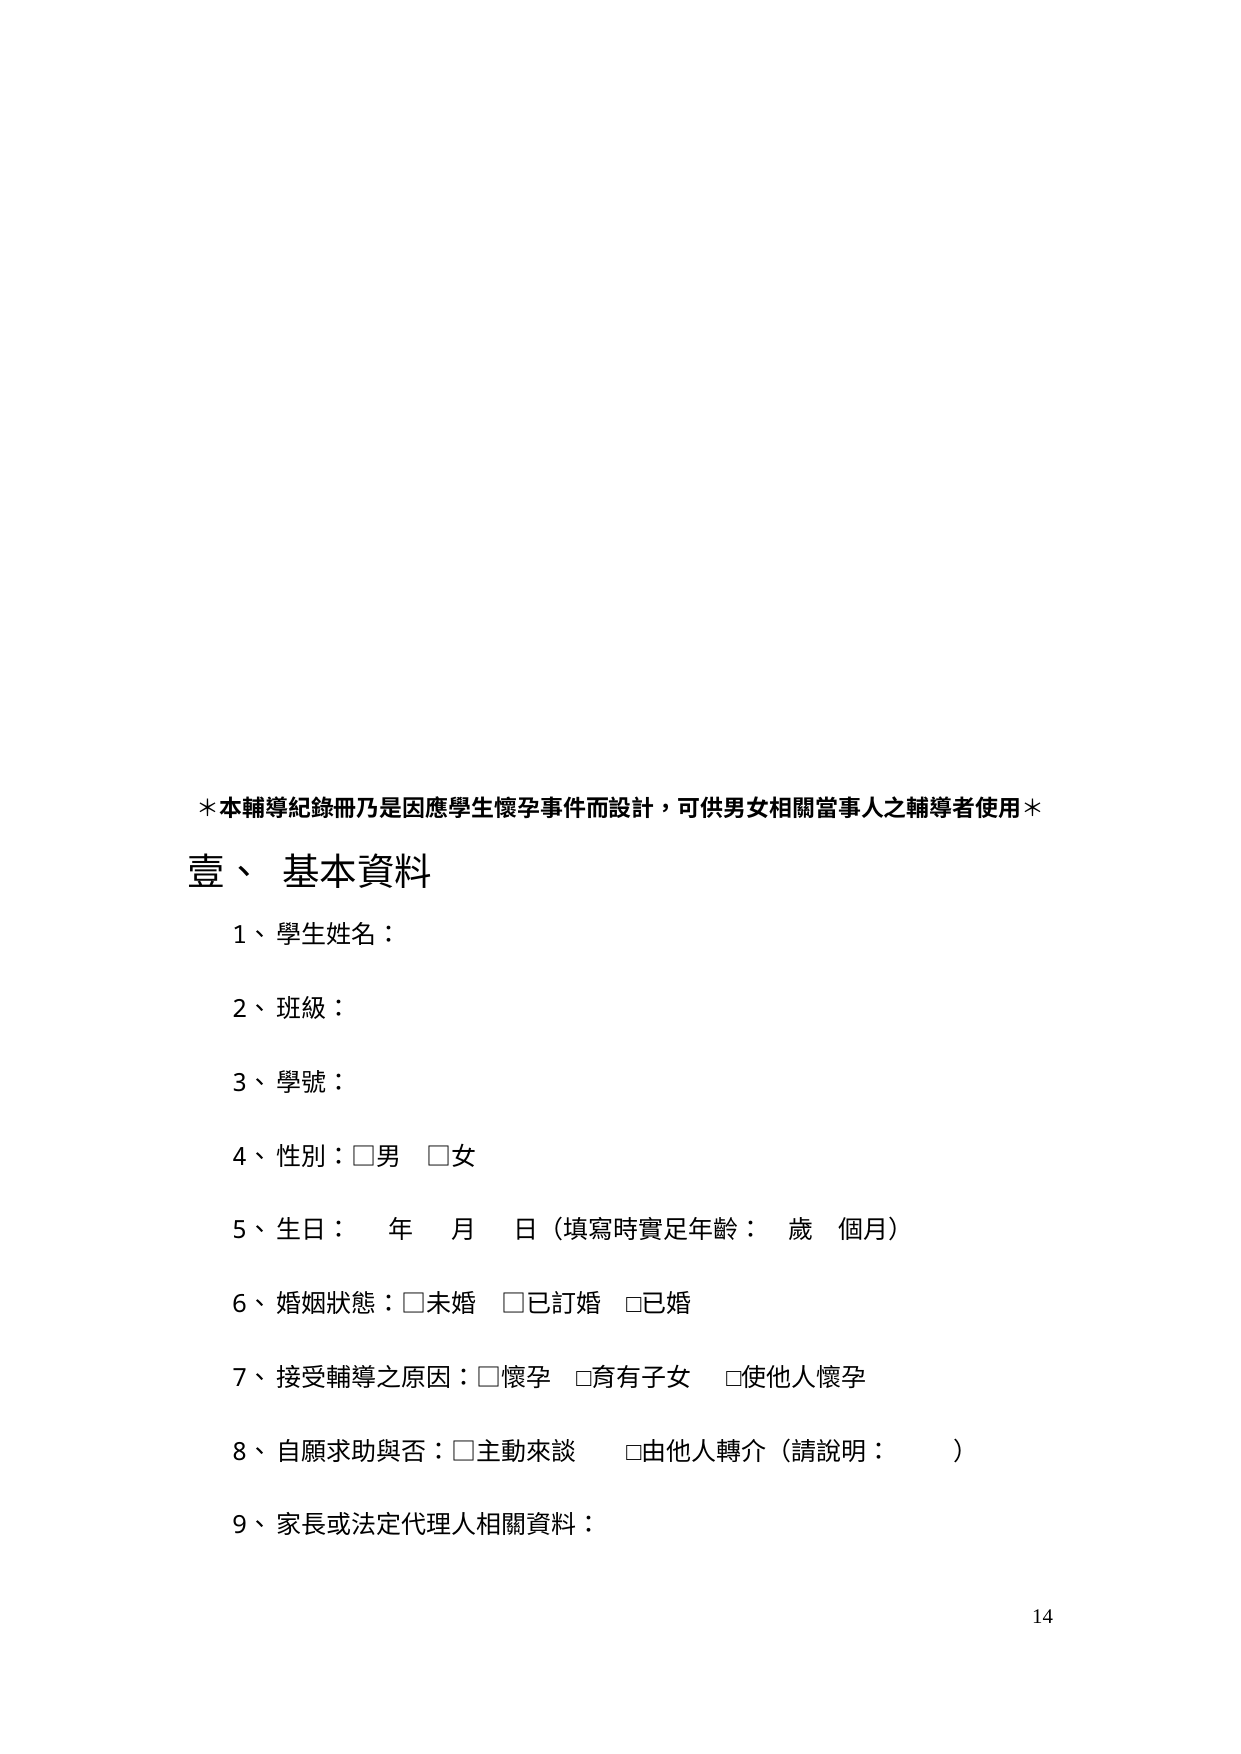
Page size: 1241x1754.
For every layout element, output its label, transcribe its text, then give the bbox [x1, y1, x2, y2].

list 班級： [232, 989, 1053, 1025]
list 接受輔導之原因：□懷孕 □育有子女 □使他人懷孕 [232, 1357, 1053, 1394]
list 學生姓名： [232, 915, 1053, 951]
list 性別：□男 □女 [232, 1136, 1053, 1172]
list 家長或法定代理人相關資料： [232, 1505, 1053, 1541]
list 基本資料 [187, 842, 1053, 896]
list 學號： [232, 1062, 1053, 1099]
list 自願求助與否：□主動來談 □由他人轉介（請說明： ） [232, 1431, 1053, 1467]
text ＊本輔導紀錄冊乃是因應學生懷孕事件而設計，可供男女相關當事人之輔導者使用＊ [187, 790, 1053, 823]
list 生日： 年 月 日（填寫時實足年齡： 歲 個月） [232, 1210, 1053, 1246]
list 婚姻狀態：□未婚 □已訂婚 □已婚 [232, 1284, 1053, 1320]
